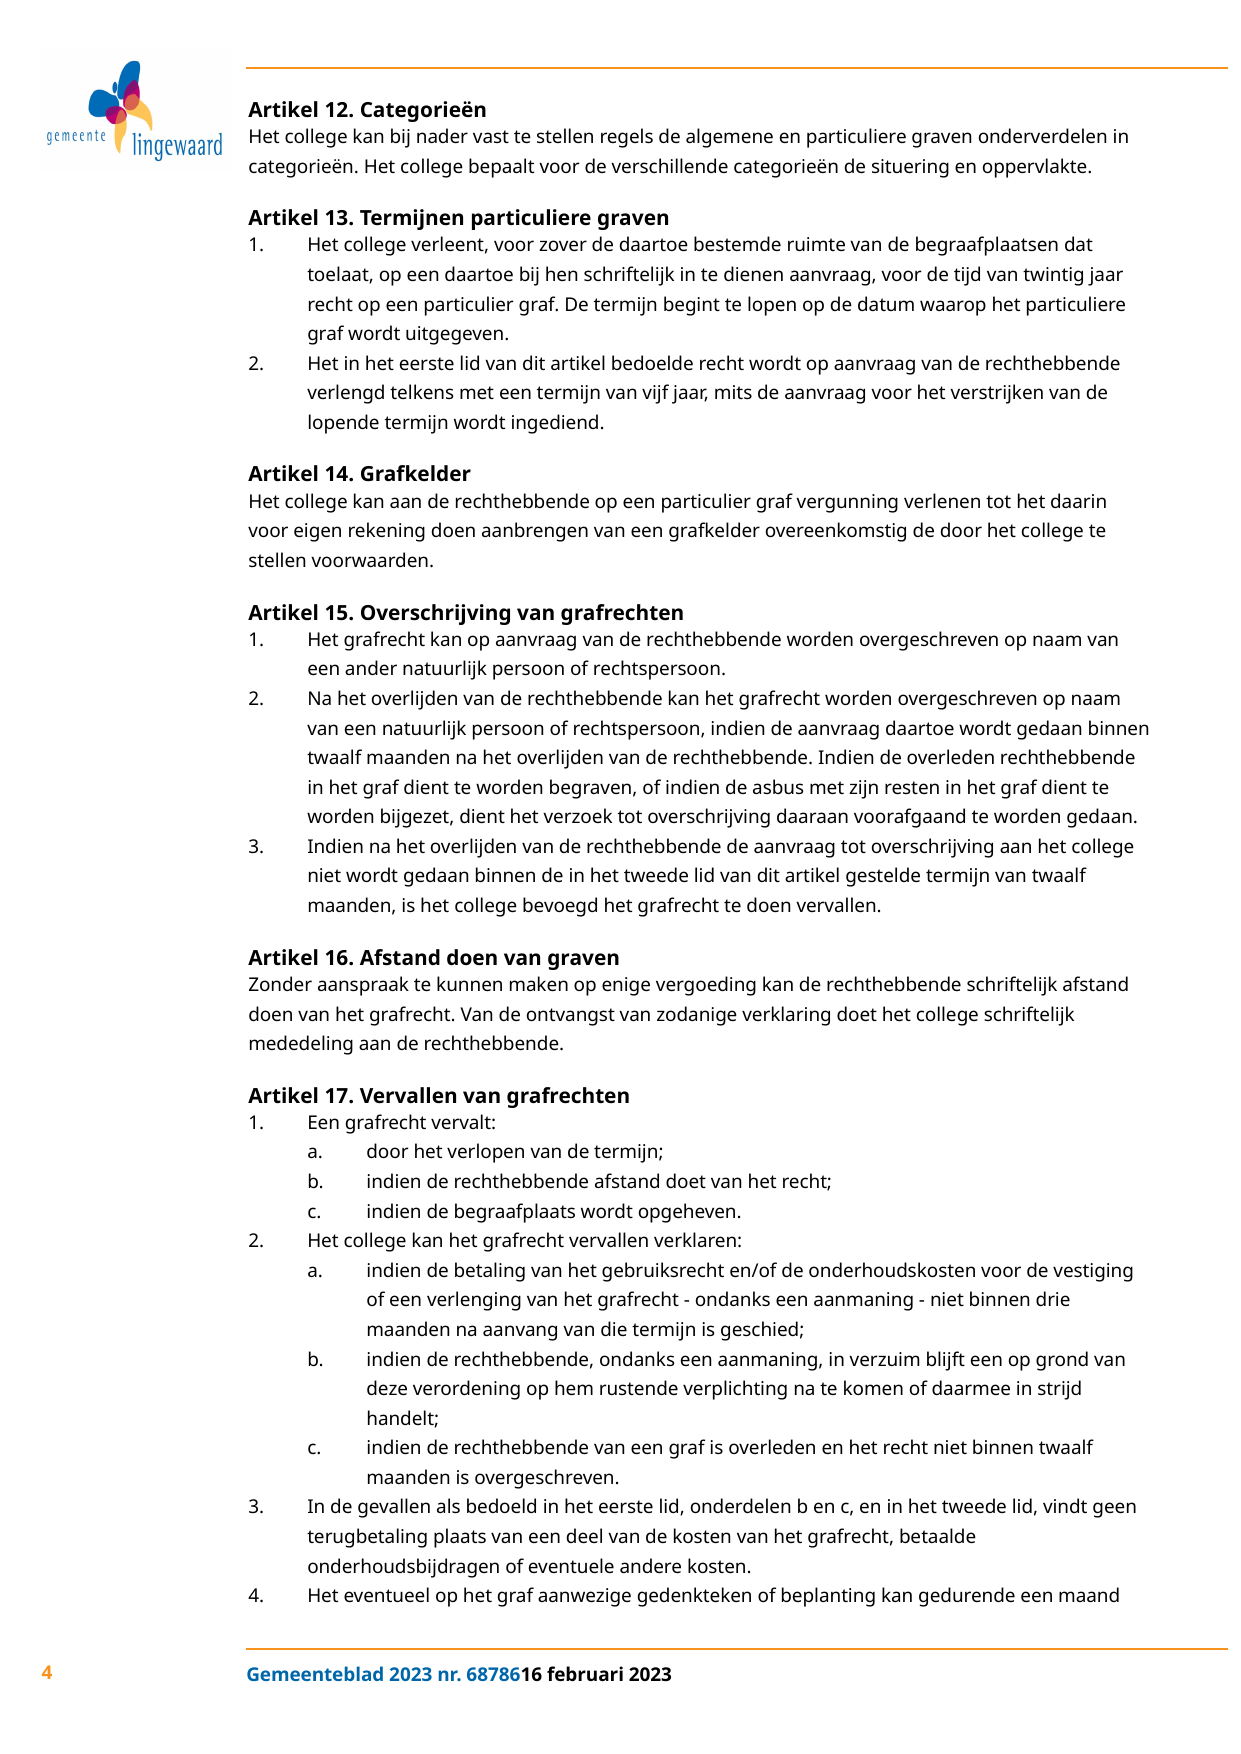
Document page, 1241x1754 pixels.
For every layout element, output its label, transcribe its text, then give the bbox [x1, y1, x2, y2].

text Zonder aanspraak te kunnen maken op enige vergoeding kan de rechthebbende schriftelijk afstand doen van het grafrecht. Van de ontvangst van zodanige verklaring doet het college schriftelijk mededeling aan de rechthebbende. [248, 971, 1152, 1056]
picture [41, 47, 231, 172]
list Een grafrecht vervalt: [248, 1109, 1152, 1135]
list indien de begraafplaats wordt opgeheven. [307, 1198, 1152, 1224]
text Het college kan bij nader vast te stellen regels de algemene en particuliere graven onderverdelen in categorieën. Het college bepaalt voor de verschillende categorieën de situering en oppervlakte. [248, 123, 1152, 178]
list door het verlopen van de termijn; [307, 1139, 1152, 1164]
list Indien na het overlijden van de rechthebbende de aanvraag tot overschrijving aan het college niet wordt gedaan binnen de in het tweede lid van dit artikel gestelde termijn van twaalf maanden, is het college bevoegd het grafrecht te doen vervallen. [248, 833, 1152, 918]
list Het eventueel op het graf aanwezige gedenkteken of beplanting kan gedurende een maand [248, 1582, 1152, 1608]
list indien de rechthebbende van een graf is overleden en het recht niet binnen twaalf maanden is overgeschreven. [307, 1434, 1152, 1490]
list Het in het eerste lid van dit artikel bedoelde recht wordt op aanvraag van de rechthebbende verlengd telkens met een termijn van vijf jaar, mits de aanvraag voor het verstrijken van de lopende termijn wordt ingediend. [248, 350, 1152, 435]
text Artikel 12. Categorieën [248, 95, 1152, 123]
list Het college verleent, voor zover de daartoe bestemde ruimte van de begraafplaatsen dat toelaat, op een daartoe bij hen schriftelijk in te dienen aanvraag, voor de tijd van twintig jaar recht op een particulier graf. De termijn begint te lopen op de datum waarop het particuliere graf wordt uitgegeven. [248, 232, 1152, 346]
text Artikel 16. Afstand doen van graven [248, 943, 1152, 971]
list In de gevallen als bedoeld in het eerste lid, onderdelen b en c, en in het tweede lid, vindt geen terugbetaling plaats van een deel van de kosten van het grafrecht, betaalde onderhoudsbijdragen of eventuele andere kosten. [248, 1494, 1152, 1579]
list indien de rechthebbende, ondanks een aanmaning, in verzuim blijft een op grond van deze verordening op hem rustende verplichting na te komen of daarmee in strijd handelt; [307, 1346, 1152, 1431]
list indien de betaling van het gebruiksrecht en/of de onderhoudskosten voor de vestiging of een verlenging van het grafrecht - ondanks een aanmaning - niet binnen drie maanden na aanvang van die termijn is geschied; [307, 1257, 1152, 1342]
list Het college kan het grafrecht vervallen verklaren: [248, 1227, 1152, 1253]
list Het grafrecht kan op aanvraag van de rechthebbende worden overgeschreven op naam van een ander natuurlijk persoon of rechtspersoon. [248, 626, 1152, 681]
text Het college kan aan de rechthebbende op een particulier graf vergunning verlenen tot het daarin voor eigen rekening doen aanbrengen van een grafkelder overeenkomstig de door het college te stellen voorwaarden. [248, 488, 1152, 573]
text Artikel 13. Termijnen particuliere graven [248, 203, 1152, 232]
list indien de rechthebbende afstand doet van het recht; [307, 1168, 1152, 1194]
text Artikel 14. Grafkelder [248, 459, 1152, 488]
list Na het overlijden van de rechthebbende kan het grafrecht worden overgeschreven op naam van een natuurlijk persoon of rechtspersoon, indien de aanvraag daartoe wordt gedaan binnen twaalf maanden na het overlijden van de rechthebbende. Indien de overleden rechthebbende in het graf dient te worden begraven, of indien de asbus met zijn resten in het graf dient te worden bijgezet, dient het verzoek tot overschrijving daaraan voorafgaand te worden gedaan. [248, 685, 1152, 829]
text Artikel 15. Overschrijving van grafrechten [248, 598, 1152, 626]
text Artikel 17. Vervallen van grafrechten [248, 1081, 1152, 1109]
